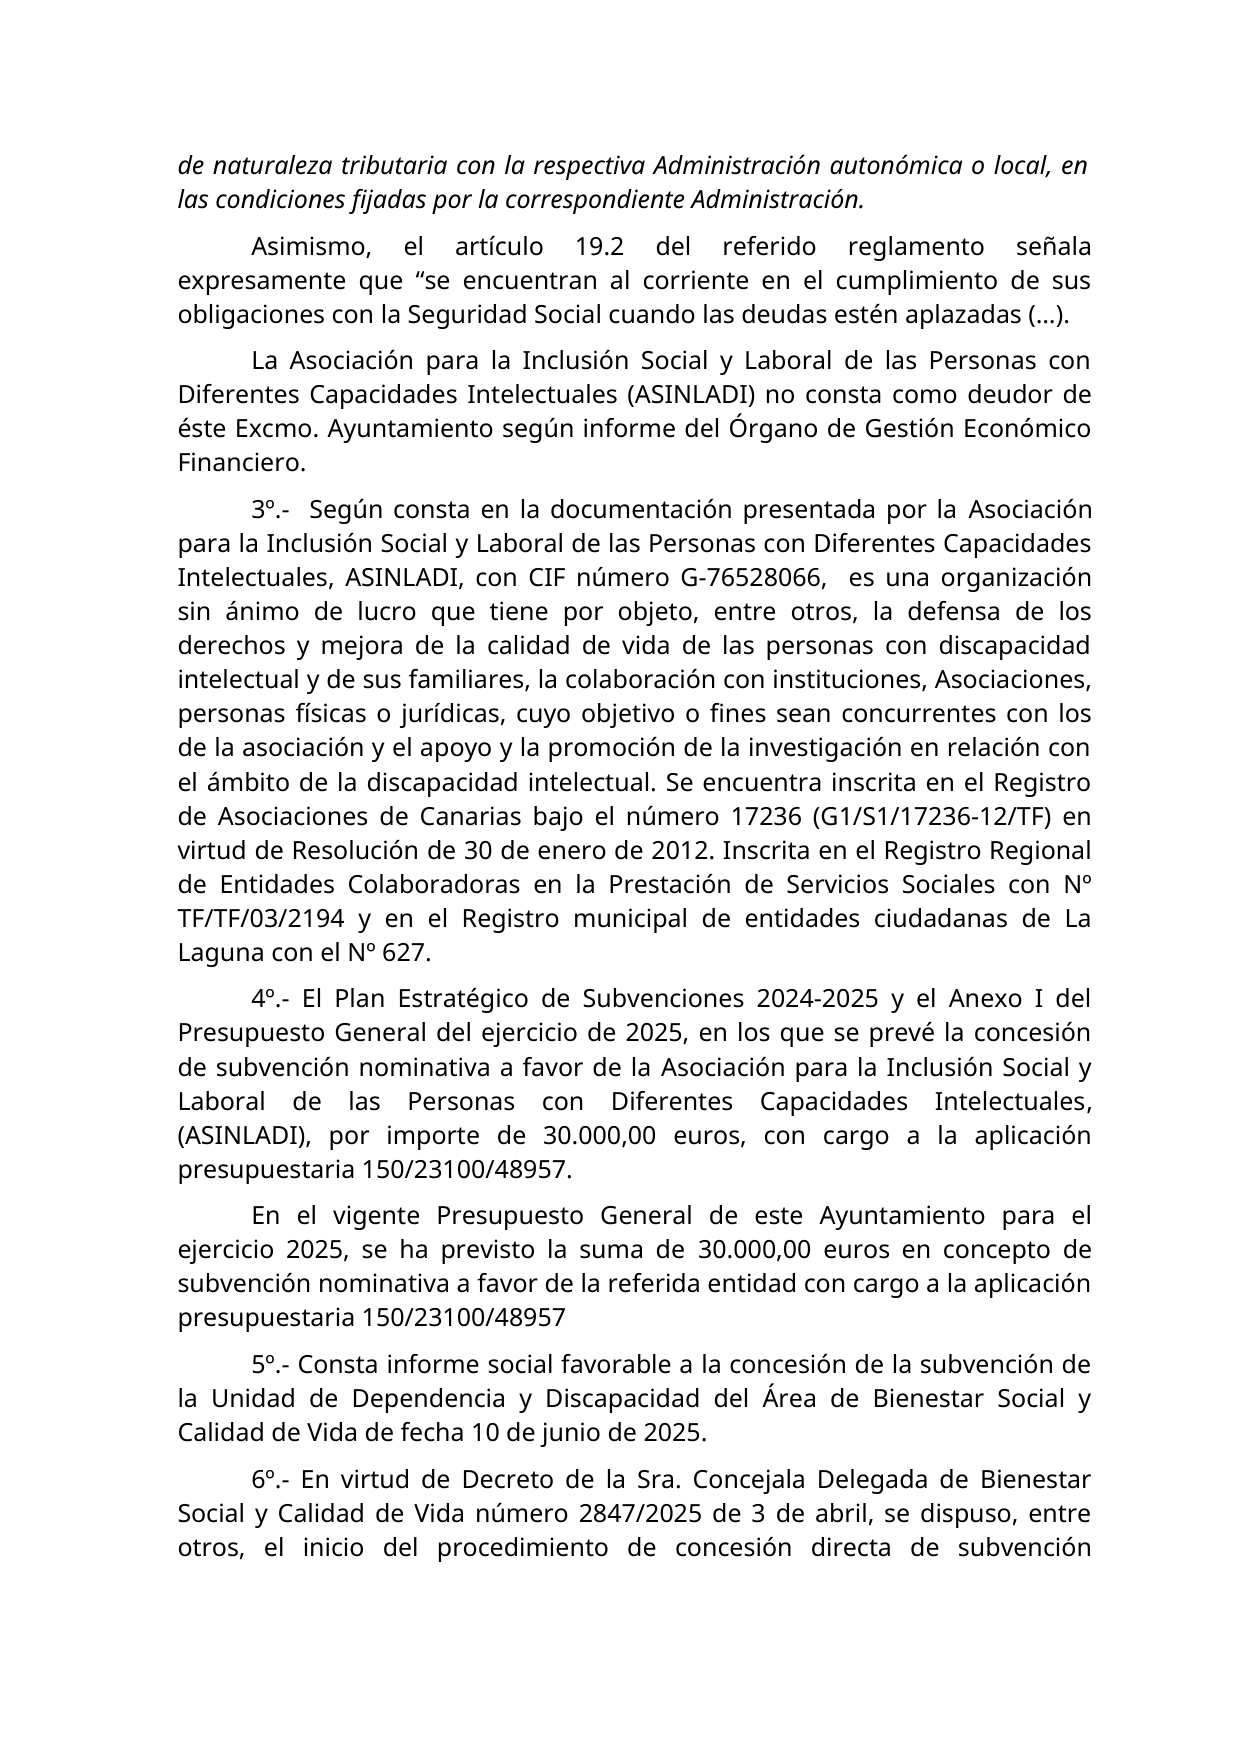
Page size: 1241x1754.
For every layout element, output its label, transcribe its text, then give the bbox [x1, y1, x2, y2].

text de naturaleza tributaria con la respectiva Administración autonómica o local, en las condiciones fijadas por la correspondiente Administración. [177, 148, 1093, 216]
text La Asociación para la Inclusión Social y Laboral de las Personas con Diferentes Capacidades Intelectuales (ASINLADI) no consta como deudor de éste Excmo. Ayuntamiento según informe del Órgano de Gestión Económico Financiero. [177, 343, 1093, 479]
text Asimismo, el artículo 19.2 del referido reglamento señala expresamente que “se encuentran al corriente en el cumplimiento de sus obligaciones con la Seguridad Social cuando las deudas estén aplazadas (…). [177, 228, 1093, 330]
text En el vigente Presupuesto General de este Ayuntamiento para el ejercicio 2025, se ha previsto la suma de 30.000,00 euros en concepto de subvención nominativa a favor de la referida entidad con cargo a la aplicación presupuestaria 150/23100/48957 [177, 1198, 1093, 1334]
text 3º.- Según consta en la documentación presentada por la Asociación para la Inclusión Social y Laboral de las Personas con Diferentes Capacidades Intelectuales, ASINLADI, con CIF número G-76528066, es una organización sin ánimo de lucro que tiene por objeto, entre otros, la defensa de los derechos y mejora de la calidad de vida de las personas con discapacidad intelectual y de sus familiares, la colaboración con instituciones, Asociaciones, personas físicas o jurídicas, cuyo objetivo o fines sean concurrentes con los de la asociación y el apoyo y la promoción de la investigación en relación con el ámbito de la discapacidad intelectual. Se encuentra inscrita en el Registro de Asociaciones de Canarias bajo el número 17236 (G1/S1/17236-12/TF) en virtud de Resolución de 30 de enero de 2012. Inscrita en el Registro Regional de Entidades Colaboradoras en la Prestación de Servicios Sociales con Nº TF/TF/03/2194 y en el Registro municipal de entidades ciudadanas de La Laguna con el Nº 627. [177, 492, 1093, 968]
subtitle 4º.- El Plan Estratégico de Subvenciones 2024-2025 y el Anexo I del Presupuesto General del ejercicio de 2025, en los que se prevé la concesión de subvención nominativa a favor de la Asociación para la Inclusión Social y Laboral de las Personas con Diferentes Capacidades Intelectuales, (ASINLADI), por importe de 30.000,00 euros, con cargo a la aplicación presupuestaria 150/23100/48957. [177, 981, 1093, 1185]
text 6º.- En virtud de Decreto de la Sra. Concejala Delegada de Bienestar Social y Calidad de Vida número 2847/2025 de 3 de abril, se dispuso, entre otros, el inicio del procedimiento de concesión directa de subvención [177, 1461, 1093, 1563]
text 5º.- Consta informe social favorable a la concesión de la subvención de la Unidad de Dependencia y Discapacidad del Área de Bienestar Social y Calidad de Vida de fecha 10 de junio de 2025. [177, 1347, 1093, 1449]
